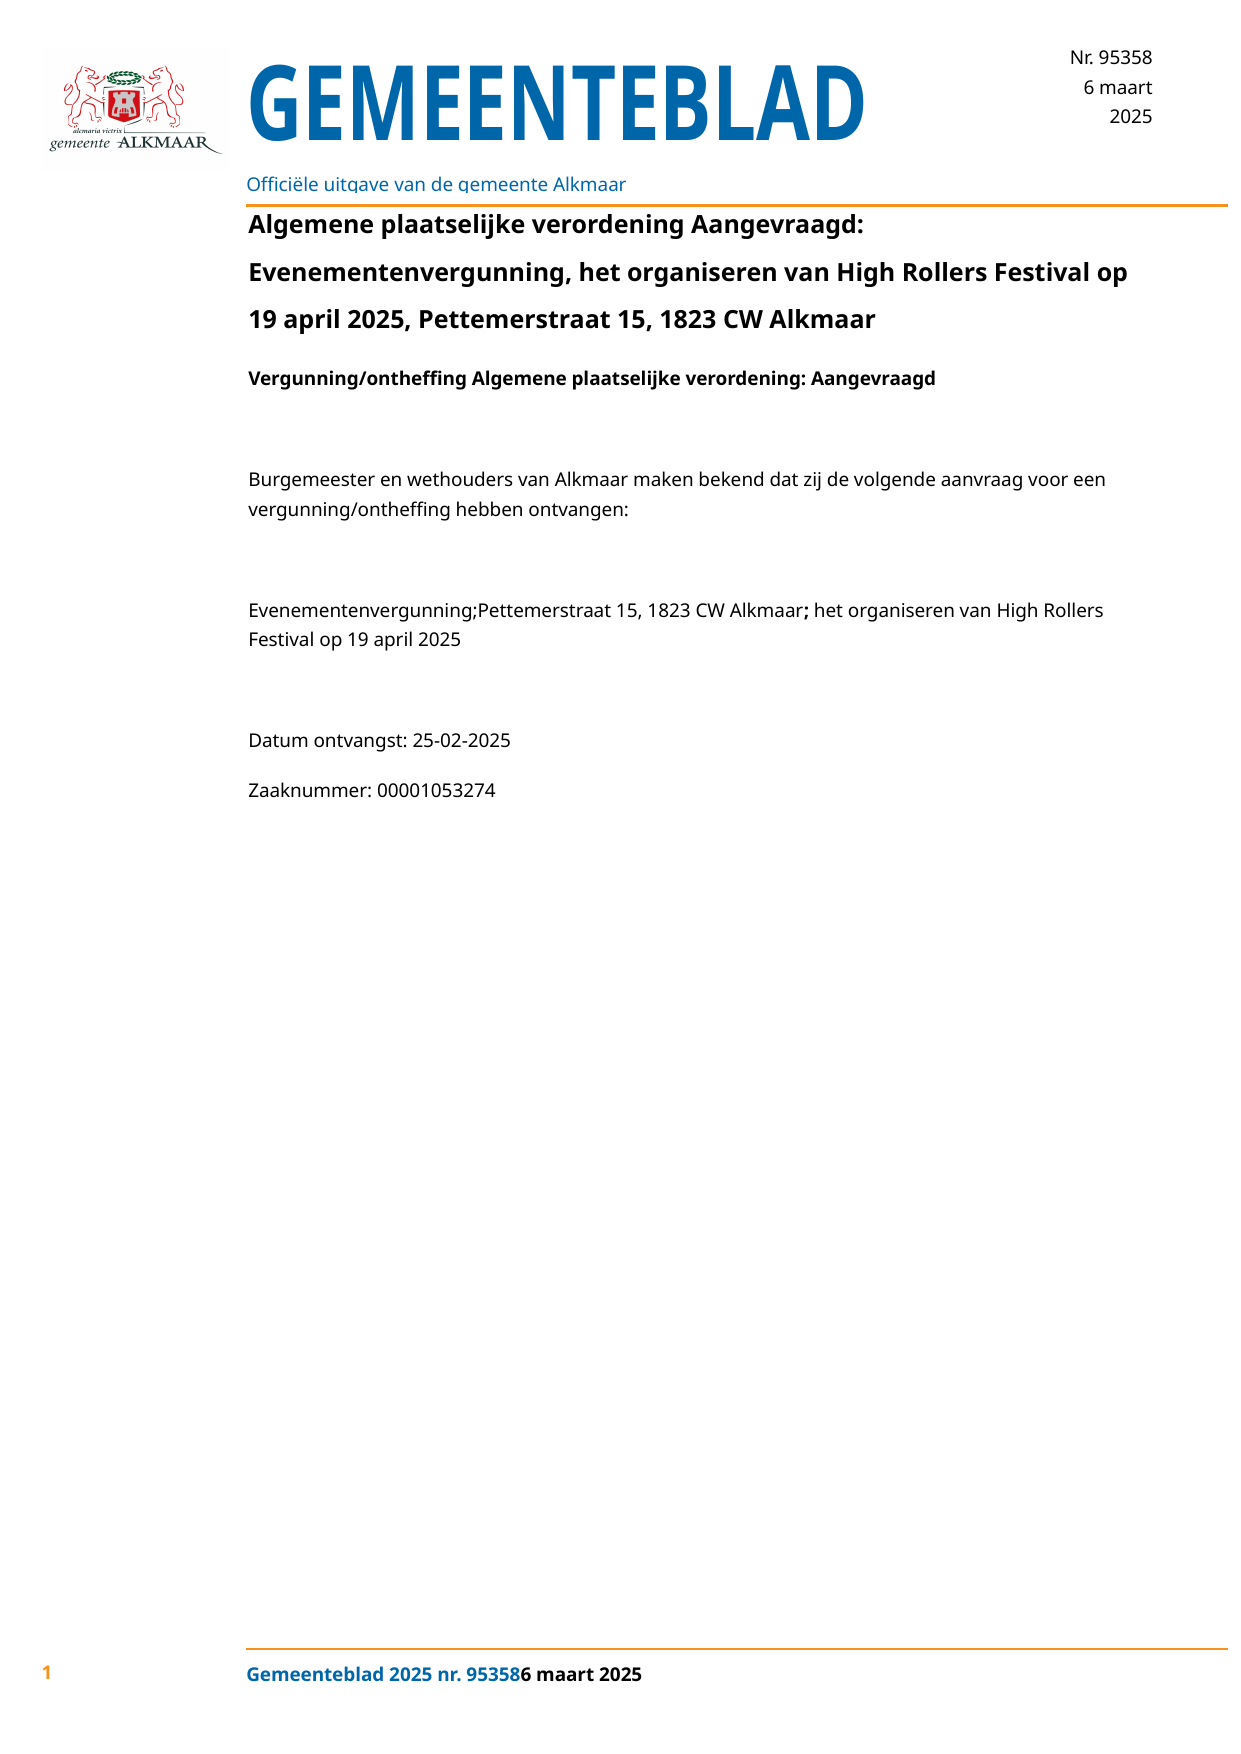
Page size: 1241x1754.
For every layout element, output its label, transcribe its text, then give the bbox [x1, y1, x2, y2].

text Zaaknummer: 00001053274 [248, 778, 1152, 803]
text Vergunning/ontheffing Algemene plaatselijke verordening: Aangevraagd [248, 366, 1152, 391]
text Evenementenvergunning;Pettemerstraat 15, 1823 CW Alkmaar; het organiseren van High Rollers Festival op 19 april 2025 [248, 597, 1152, 652]
picture [41, 47, 231, 172]
text Datum ontvangst: 25-02-2025 [248, 727, 1152, 753]
text Burgemeester en wethouders van Alkmaar maken bekend dat zij de volgende aanvraag voor een vergunning/ontheffing hebben ontvangen: [248, 466, 1152, 522]
text Algemene plaatselijke verordening Aangevraagd: Evenementenvergunning, het organiseren van High Rollers Festival op 19 april 2025, Pettemerstraat 15, 1823 CW Alkmaar [248, 207, 1152, 336]
